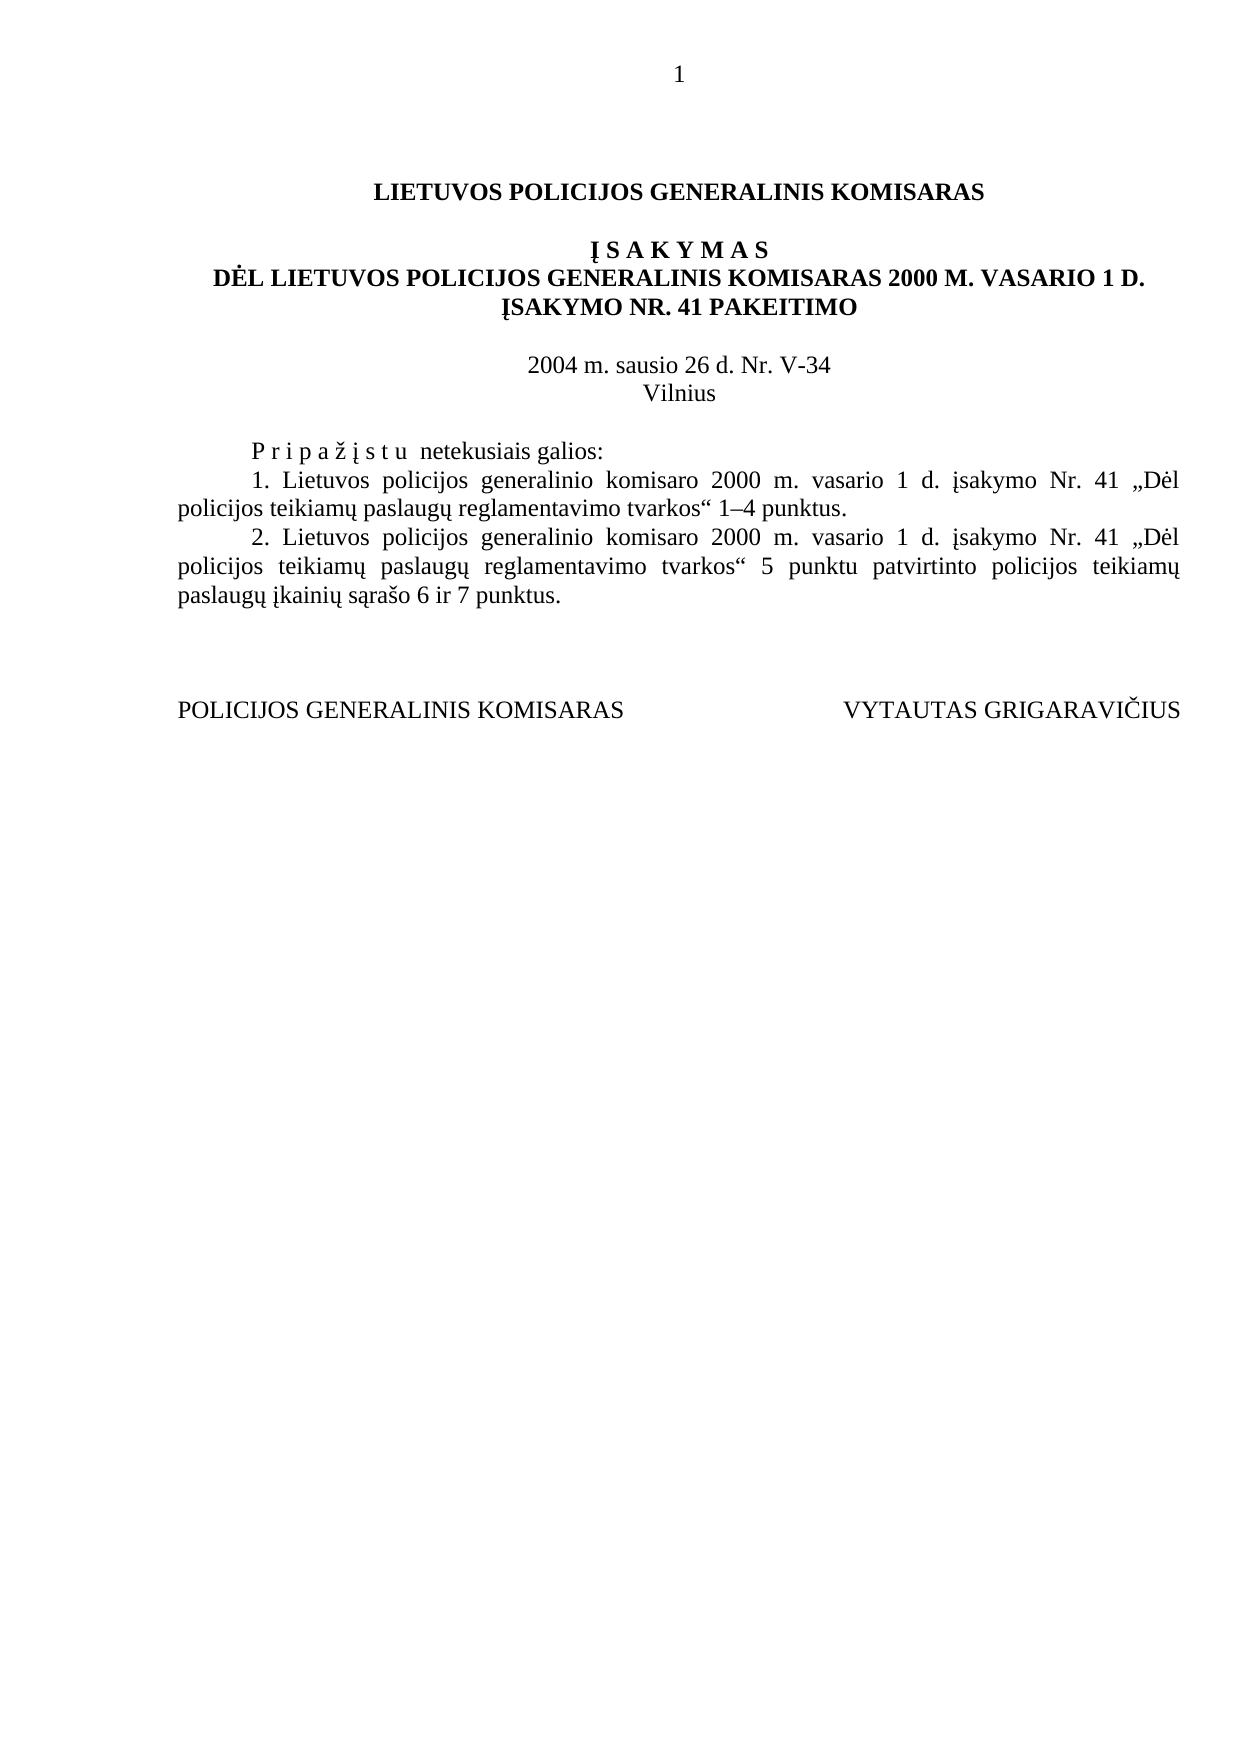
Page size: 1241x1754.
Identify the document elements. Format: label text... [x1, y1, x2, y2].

text 2. Lietuvos policijos generalinio komisaro 2000 m. vasario 1 d. įsakymo Nr. 41 „Dėl policijos teikiamų paslaugų reglamentavimo tvarkos“ 5 punktu patvirtinto policijos teikiamų paslaugų įkainių sąrašo 6 ir 7 punktus. [177, 522, 1181, 608]
text Į S A K Y M A S [177, 235, 1181, 263]
text Vilnius [177, 378, 1181, 407]
text 1. Lietuvos policijos generalinio komisaro 2000 m. vasario 1 d. įsakymo Nr. 41 „Dėl policijos teikiamų paslaugų reglamentavimo tvarkos“ 1–4 punktus. [177, 465, 1181, 522]
text DĖL LIETUVOS POLICIJOS GENERALINIS KOMISARAS 2000 M. VASARIO 1 D. ĮSAKYMO NR. 41 PAKEITIMO [177, 263, 1181, 321]
text POLICIJOS GENERALINIS KOMISARAS VYTAUTAS GRIGARAVIČIUS [177, 695, 1181, 723]
text Pripažįstu netekusiais galios: [177, 436, 1181, 465]
text 2004 m. sausio 26 d. Nr. V-34 [177, 350, 1181, 378]
text LIETUVOS POLICIJOS GENERALINIS KOMISARAS [177, 177, 1181, 206]
